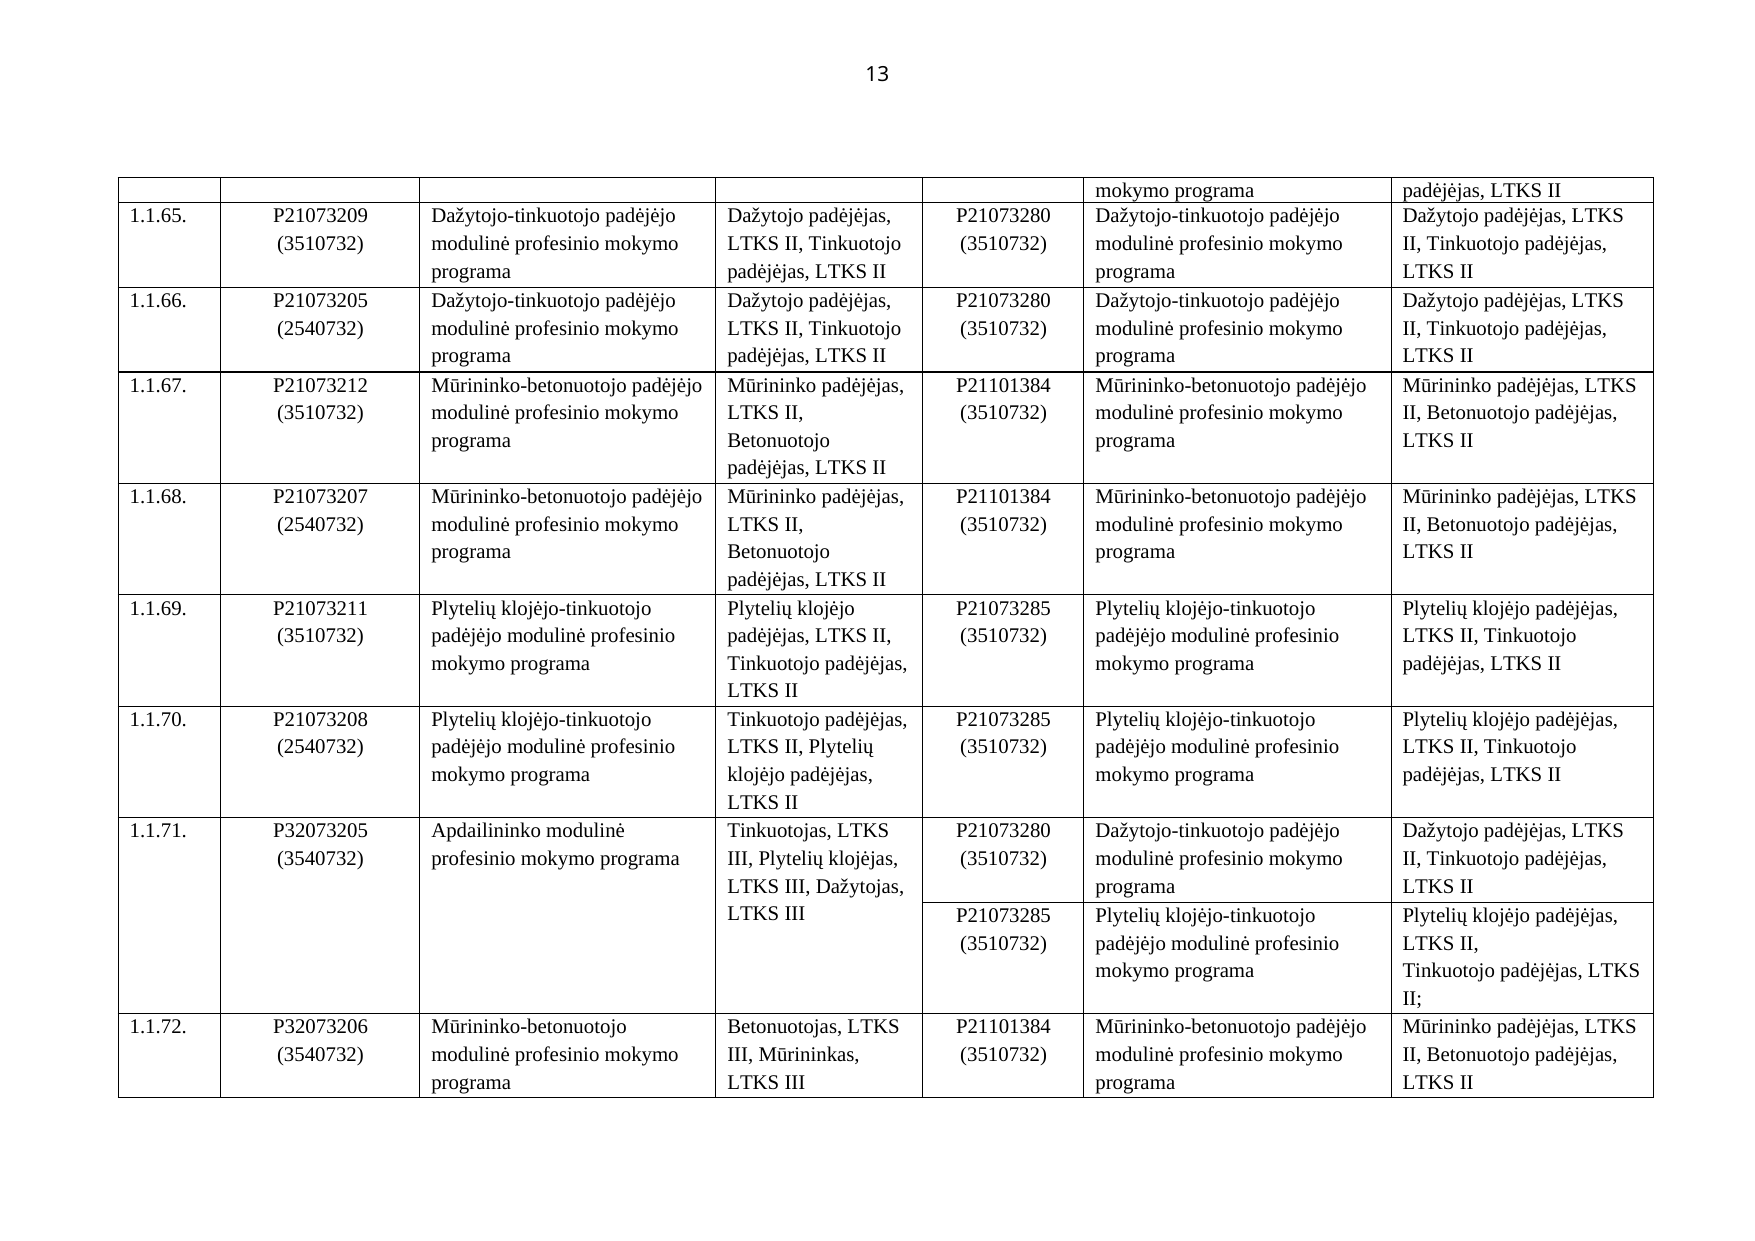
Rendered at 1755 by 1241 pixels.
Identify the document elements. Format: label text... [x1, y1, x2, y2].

table_cell Mūrininko-betonuotojo padėjėjo modulinė profesinio mokymo programa [1084, 1014, 1391, 1097]
table_cell Mūrininko-betonuotojo padėjėjo modulinė profesinio mokymo programa [1084, 373, 1391, 483]
table_cell P21073207 (2540732) [221, 484, 419, 594]
table_cell [221, 178, 419, 202]
table_cell Mūrininko-betonuotojo padėjėjo modulinė profesinio mokymo programa [420, 373, 715, 483]
table_cell Mūrininko-betonuotojo padėjėjo modulinė profesinio mokymo programa [420, 484, 715, 594]
table_cell Plytelių klojėjo padėjėjas, LTKS II, Tinkuotojo padėjėjas, LTKS II [1392, 707, 1653, 817]
table_cell Mūrininko padėjėjas, LTKS II, Betonuotojo padėjėjas, LTKS II [1392, 1014, 1653, 1097]
table_cell Betonuotojas, LTKS III, Mūrininkas, LTKS III [716, 1014, 922, 1097]
table_cell Plytelių klojėjo-tinkuotojo padėjėjo modulinė profesinio mokymo programa [1084, 707, 1391, 817]
table_cell Apdailininko modulinė profesinio mokymo programa [420, 818, 715, 1013]
table_cell Mūrininko padėjėjas, LTKS II, Betonuotojo padėjėjas, LTKS II [1392, 484, 1653, 594]
table_cell [923, 178, 1083, 202]
table_cell Mūrininko padėjėjas, LTKS II, Betonuotojo padėjėjas, LTKS II [716, 373, 922, 483]
table_cell Dažytojo padėjėjas, LTKS II, Tinkuotojo padėjėjas, LTKS II [716, 288, 922, 371]
table_cell P21073280 (3510732) [923, 818, 1083, 902]
table_cell P32073206 (3540732) [221, 1014, 419, 1097]
table_cell Mūrininko-betonuotojo padėjėjo modulinė profesinio mokymo programa [1084, 484, 1391, 594]
table_cell Dažytojo padėjėjas, LTKS II, Tinkuotojo padėjėjas, LTKS II [1392, 818, 1653, 902]
table_cell Dažytojo padėjėjas, LTKS II, Tinkuotojo padėjėjas, LTKS II [1392, 203, 1653, 287]
table_cell Dažytojo-tinkuotojo padėjėjo modulinė profesinio mokymo programa [420, 203, 715, 287]
table_cell 1.1.65. [119, 203, 220, 287]
table_cell P21073285 (3510732) [923, 707, 1083, 817]
table_cell 1.1.72. [119, 1014, 220, 1097]
table_cell P21073208 (2540732) [221, 707, 419, 817]
table_cell Dažytojo-tinkuotojo padėjėjo modulinė profesinio mokymo programa [1084, 818, 1391, 902]
table_cell P21101384 (3510732) [923, 373, 1083, 483]
table_cell [119, 178, 220, 202]
table_cell P21073285 (3510732) [923, 903, 1083, 1013]
table_cell Tinkuotojo padėjėjas, LTKS II, Plytelių klojėjo padėjėjas, LTKS II [716, 707, 922, 817]
table_cell Dažytojo-tinkuotojo padėjėjo modulinė profesinio mokymo programa [1084, 288, 1391, 371]
table_cell [716, 178, 922, 202]
table_cell Plytelių klojėjo-tinkuotojo padėjėjo modulinė profesinio mokymo programa [1084, 903, 1391, 1013]
table_cell padėjėjas, LTKS II [1392, 178, 1653, 202]
table_cell Dažytojo padėjėjas, LTKS II, Tinkuotojo padėjėjas, LTKS II [1392, 288, 1653, 371]
table_cell Plytelių klojėjo padėjėjas, LTKS II, Tinkuotojo padėjėjas, LTKS II; [1392, 903, 1653, 1013]
table_cell P21101384 (3510732) [923, 484, 1083, 594]
table_cell Mūrininko padėjėjas, LTKS II, Betonuotojo padėjėjas, LTKS II [716, 484, 922, 594]
table_cell Mūrininko-betonuotojo modulinė profesinio mokymo programa [420, 1014, 715, 1097]
table_cell P21101384 (3510732) [923, 1014, 1083, 1097]
table_cell Dažytojo-tinkuotojo padėjėjo modulinė profesinio mokymo programa [1084, 203, 1391, 287]
table_cell Mūrininko padėjėjas, LTKS II, Betonuotojo padėjėjas, LTKS II [1392, 373, 1653, 483]
table_cell 1.1.68. [119, 484, 220, 594]
table_cell mokymo programa [1084, 178, 1391, 202]
table_cell P21073212 (3510732) [221, 373, 419, 483]
table_cell P21073285 (3510732) [923, 595, 1083, 706]
table_cell Plytelių klojėjo-tinkuotojo padėjėjo modulinė profesinio mokymo programa [1084, 595, 1391, 706]
table_cell [420, 178, 715, 202]
table_cell 1.1.70. [119, 707, 220, 817]
table_cell Plytelių klojėjo-tinkuotojo padėjėjo modulinė profesinio mokymo programa [420, 707, 715, 817]
table_cell P21073280 (3510732) [923, 203, 1083, 287]
table_cell 1.1.71. [119, 818, 220, 1013]
table_cell Dažytojo padėjėjas, LTKS II, Tinkuotojo padėjėjas, LTKS II [716, 203, 922, 287]
table_cell P21073211 (3510732) [221, 595, 419, 706]
table_cell P21073205 (2540732) [221, 288, 419, 371]
table_cell 1.1.67. [119, 373, 220, 483]
table_cell Plytelių klojėjo padėjėjas, LTKS II, Tinkuotojo padėjėjas, LTKS II [1392, 595, 1653, 706]
table_cell 1.1.69. [119, 595, 220, 706]
table_cell P32073205 (3540732) [221, 818, 419, 1013]
table_cell Plytelių klojėjo-tinkuotojo padėjėjo modulinė profesinio mokymo programa [420, 595, 715, 706]
table_cell P21073280 (3510732) [923, 288, 1083, 371]
table_cell Tinkuotojas, LTKS III, Plytelių klojėjas, LTKS III, Dažytojas, LTKS III [716, 818, 922, 1013]
table_cell P21073209 (3510732) [221, 203, 419, 287]
table_cell Plytelių klojėjo padėjėjas, LTKS II, Tinkuotojo padėjėjas, LTKS II [716, 595, 922, 706]
table_cell Dažytojo-tinkuotojo padėjėjo modulinė profesinio mokymo programa [420, 288, 715, 371]
table_cell 1.1.66. [119, 288, 220, 371]
